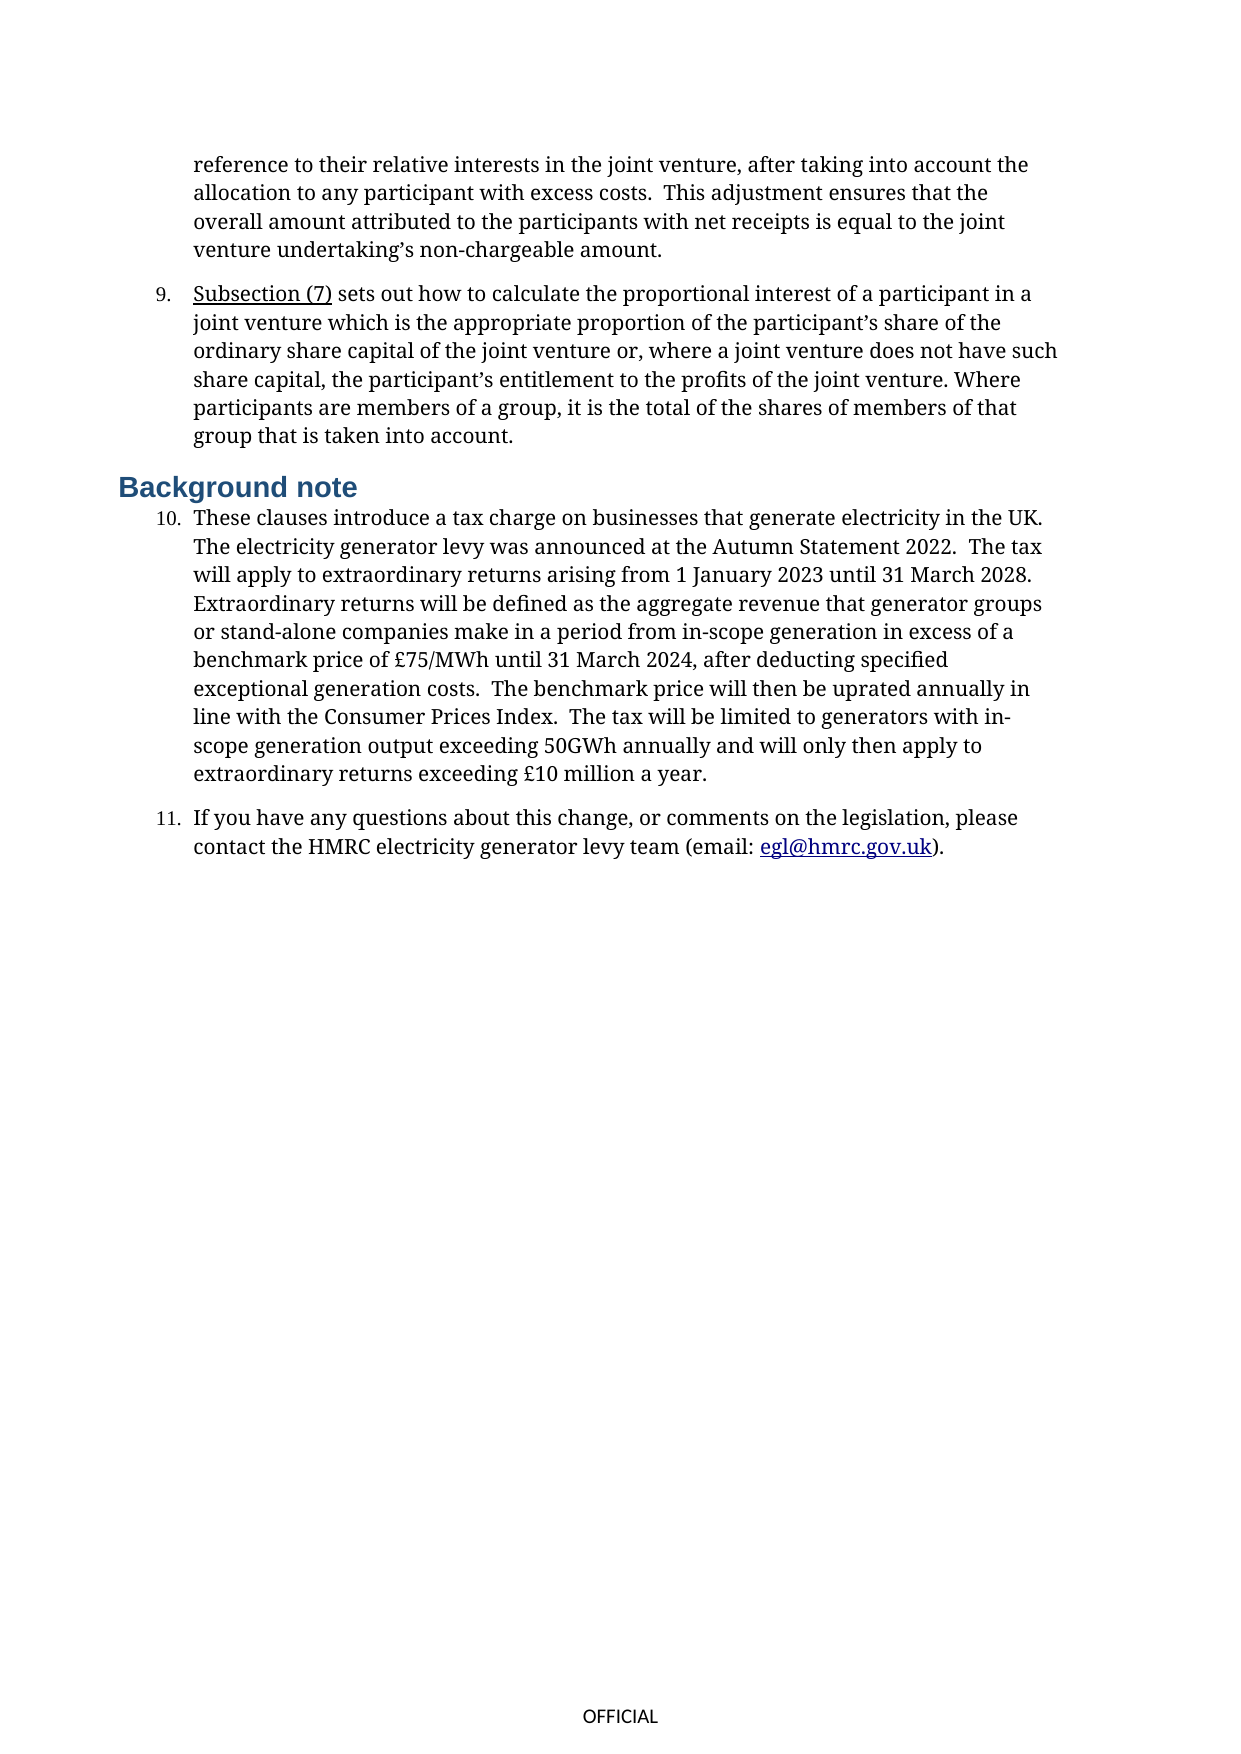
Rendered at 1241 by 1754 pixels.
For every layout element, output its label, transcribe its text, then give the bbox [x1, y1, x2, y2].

subtitle Background note [118, 470, 1063, 503]
list reference to their relative interests in the joint venture, after taking into account the allocation to any participant with excess costs. This adjustment ensures that the overall amount attributed to the participants with net receipts is equal to the joint venture undertaking’s non-chargeable amount. [156, 150, 1063, 264]
list If you have any questions about this change, or comments on the legislation, please contact the HMRC electricity generator levy team (email: egl@hmrc.gov.uk). [156, 803, 1063, 860]
list Subsection (7) sets out how to calculate the proportional interest of a participant in a joint venture which is the appropriate proportion of the participant’s share of the ordinary share capital of the joint venture or, where a joint venture does not have such share capital, the participant’s entitlement to the profits of the joint venture. Where participants are members of a group, it is the total of the shares of members of that group that is taken into account. [156, 279, 1063, 450]
list These clauses introduce a tax charge on businesses that generate electricity in the UK. The electricity generator levy was announced at the Autumn Statement 2022. The tax will apply to extraordinary returns arising from 1 January 2023 until 31 March 2028. Extraordinary returns will be defined as the aggregate revenue that generator groups or stand-alone companies make in a period from in-scope generation in excess of a benchmark price of £75/MWh until 31 March 2024, after deducting specified exceptional generation costs. The benchmark price will then be uprated annually in line with the Consumer Prices Index. The tax will be limited to generators with in-scope generation output exceeding 50GWh annually and will only then apply to extraordinary returns exceeding £10 million a year. [156, 503, 1063, 788]
